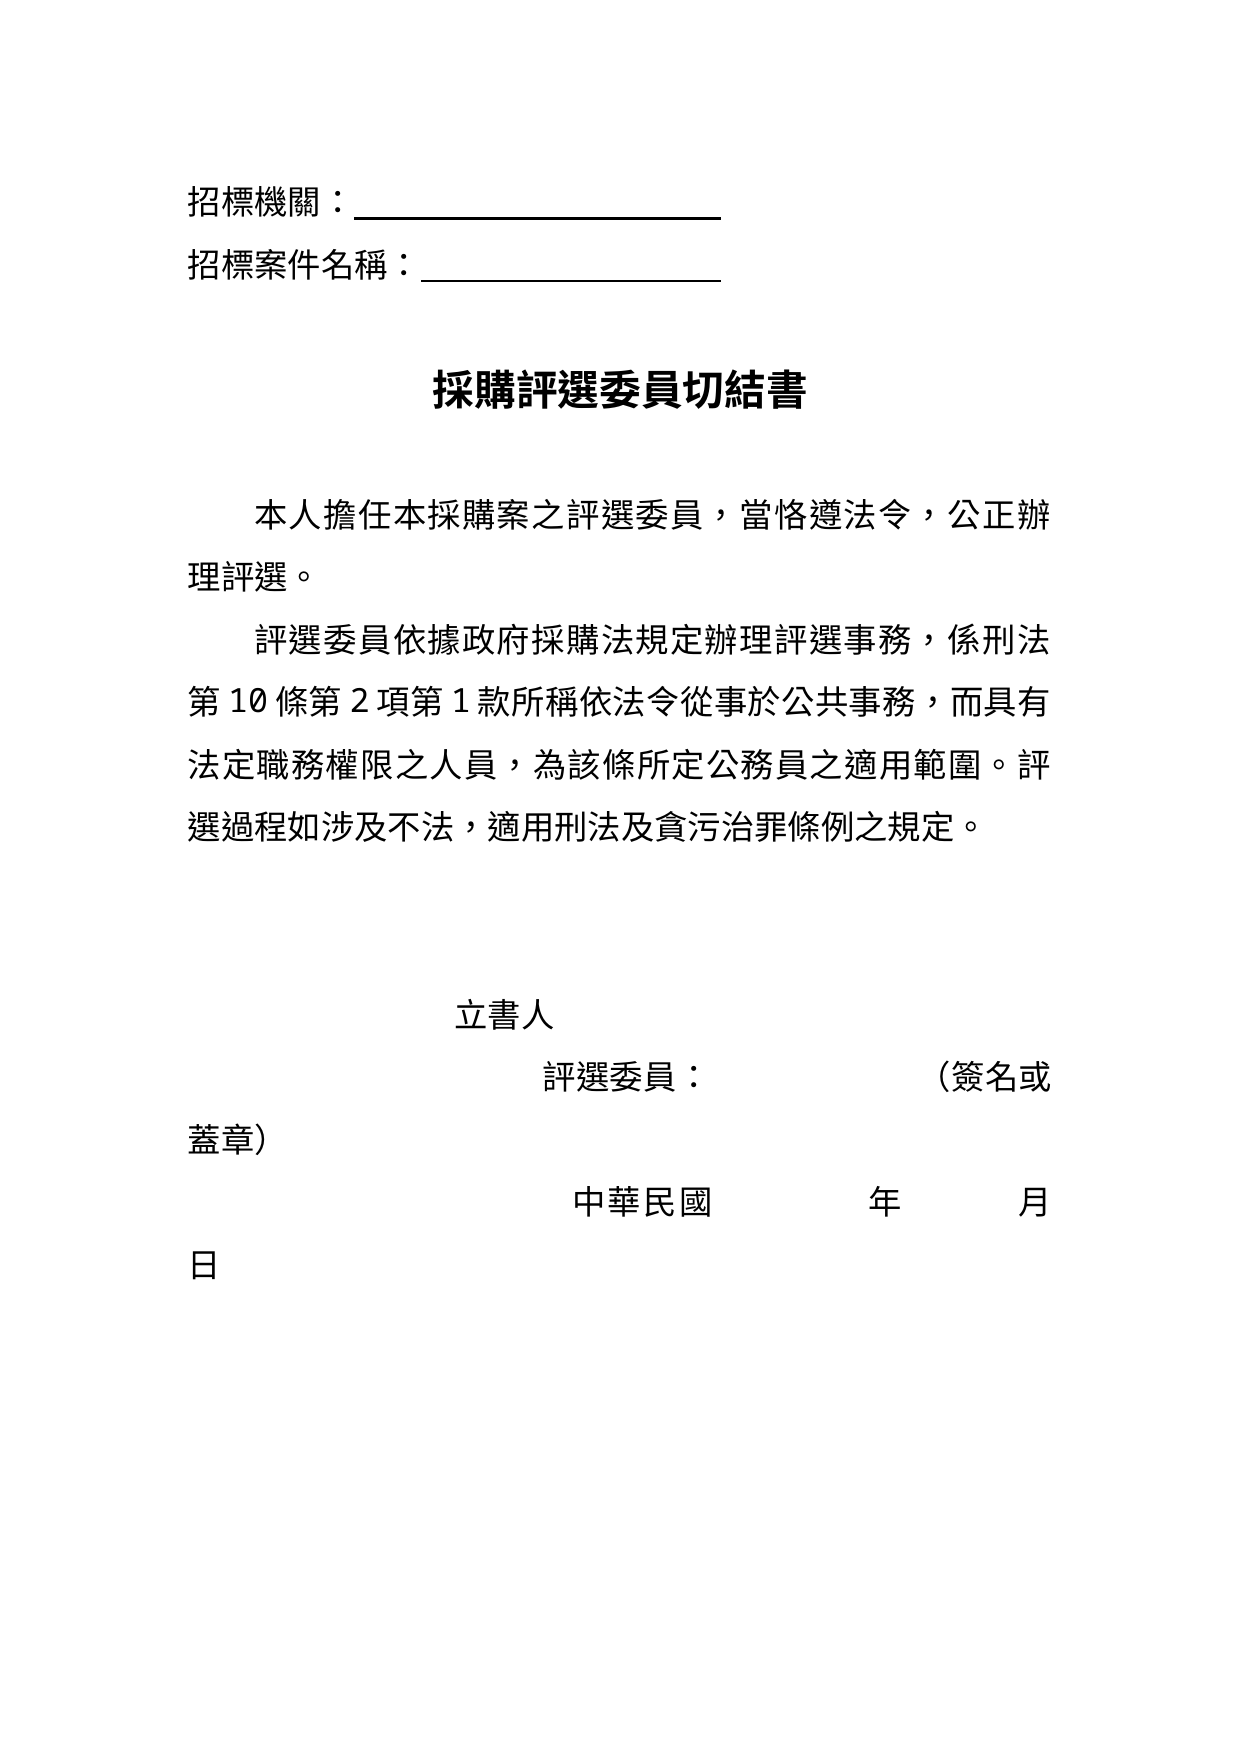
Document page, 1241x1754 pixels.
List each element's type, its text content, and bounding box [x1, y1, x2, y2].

text 本人擔任本採購案之評選委員，當恪遵法令，公正辦理評選。 [187, 471, 1053, 596]
text 中華民國 年 月 日 [187, 1158, 1053, 1283]
text 立書人 [187, 971, 1053, 1033]
text 評選委員： （簽名或蓋章） [187, 1033, 1053, 1158]
text 招標機關： [187, 158, 1053, 221]
text 評選委員依據政府採購法規定辦理評選事務，係刑法第10條第2項第1款所稱依法令從事於公共事務，而具有法定職務權限之人員，為該條所定公務員之適用範圍。評選過程如涉及不法，適用刑法及貪污治罪條例之規定。 [187, 596, 1053, 846]
text 採購評選委員切結書 [187, 346, 1053, 408]
text 招標案件名稱： [187, 221, 1053, 283]
